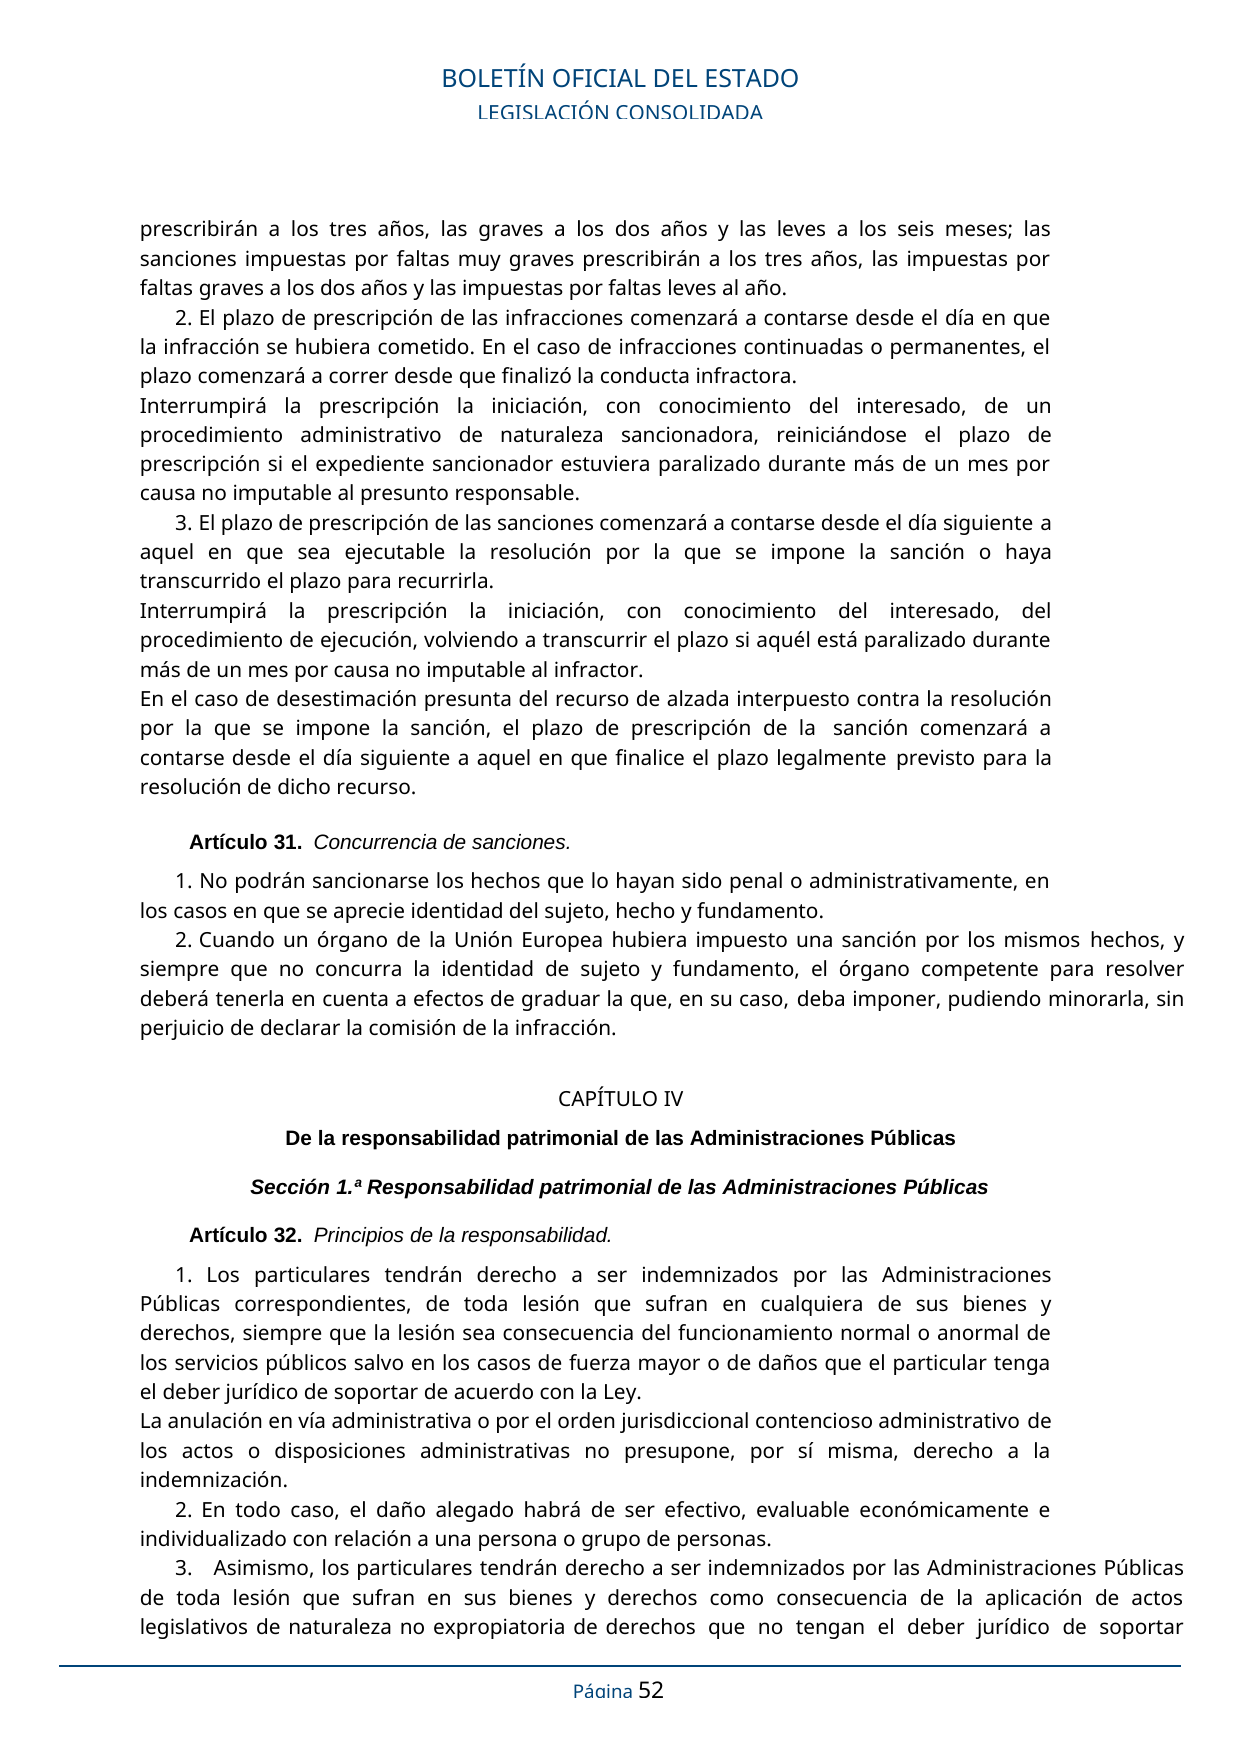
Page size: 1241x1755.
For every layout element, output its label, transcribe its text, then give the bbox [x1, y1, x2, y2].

list El plazo de prescripción de las infracciones comenzará a contarse desde el día en que la infracción se hubiera cometido. En el caso de infracciones continuadas o permanentes, el plazo comenzará a correr desde que finalizó la conducta infractora. [139, 303, 1052, 389]
list Los particulares tendrán derecho a ser indemnizados por las Administraciones Públicas correspondientes, de toda lesión que sufran en cualquiera de sus bienes y derechos, siempre que la lesión sea consecuencia del funcionamiento normal o anormal de los servicios públicos salvo en los casos de fuerza mayor o de daños que el particular tenga el deber jurídico de soportar de acuerdo con la Ley. [139, 1260, 1052, 1405]
text La anulación en vía administrativa o por el orden jurisdiccional contencioso administrativo de los actos o disposiciones administrativas no presupone, por sí misma, derecho a la indemnización. [139, 1407, 1052, 1494]
list Asimismo, los particulares tendrán derecho a ser indemnizados por las Administraciones Públicas de toda lesión que sufran en sus bienes y derechos como consecuencia de la aplicación de actos legislativos de naturaleza no expropiatoria de derechos que no tengan el deber jurídico de soportar [139, 1553, 1184, 1640]
text prescribirán a los tres años, las graves a los dos años y las leves a los seis meses; las sanciones impuestas por faltas muy graves prescribirán a los tres años, las impuestas por faltas graves a los dos años y las impuestas por faltas leves al año. [139, 214, 1052, 302]
list Cuando un órgano de la Unión Europea hubiera impuesto una sanción por los mismos hechos, y siempre que no concurra la identidad de sujeto y fundamento, el órgano competente para resolver deberá tenerla en cuenta a efectos de graduar la que, en su caso, deba imponer, pudiendo minorarla, sin perjuicio de declarar la comisión de la infracción. [139, 925, 1184, 1042]
text Interrumpirá la prescripción la iniciación, con conocimiento del interesado, de un procedimiento administrativo de naturaleza sancionadora, reiniciándose el plazo de prescripción si el expediente sancionador estuviera paralizado durante más de un mes por causa no imputable al presunto responsable. [139, 391, 1052, 507]
text CAPÍTULO IV [375, 1084, 865, 1113]
text Artículo 31. Concurrencia de sanciones. [189, 830, 1184, 854]
list En todo caso, el daño alegado habrá de ser efectivo, evaluable económicamente e individualizado con relación a una persona o grupo de personas. [139, 1495, 1052, 1552]
list El plazo de prescripción de las sanciones comenzará a contarse desde el día siguiente a aquel en que sea ejecutable la resolución por la que se impone la sanción o haya transcurrido el plazo para recurrirla. [139, 508, 1052, 595]
text Artículo 32. Principios de la responsabilidad. [189, 1223, 1184, 1247]
text En el caso de desestimación presunta del recurso de alzada interpuesto contra la resolución por la que se impone la sanción, el plazo de prescripción de la sanción comenzará a contarse desde el día siguiente a aquel en que finalice el plazo legalmente previsto para la resolución de dicho recurso. [139, 684, 1052, 801]
list No podrán sancionarse los hechos que lo hayan sido penal o administrativamente, en los casos en que se aprecie identidad del sujeto, hecho y fundamento. [139, 867, 1052, 924]
subtitle De la responsabilidad patrimonial de las Administraciones Públicas [224, 1126, 1016, 1150]
text Interrumpirá la prescripción la iniciación, con conocimiento del interesado, del procedimiento de ejecución, volviendo a transcurrir el plazo si aquél está paralizado durante más de un mes por causa no imputable al infractor. [139, 596, 1052, 683]
subtitle Sección 1.ª Responsabilidad patrimonial de las Administraciones Públicas [196, 1174, 1044, 1198]
